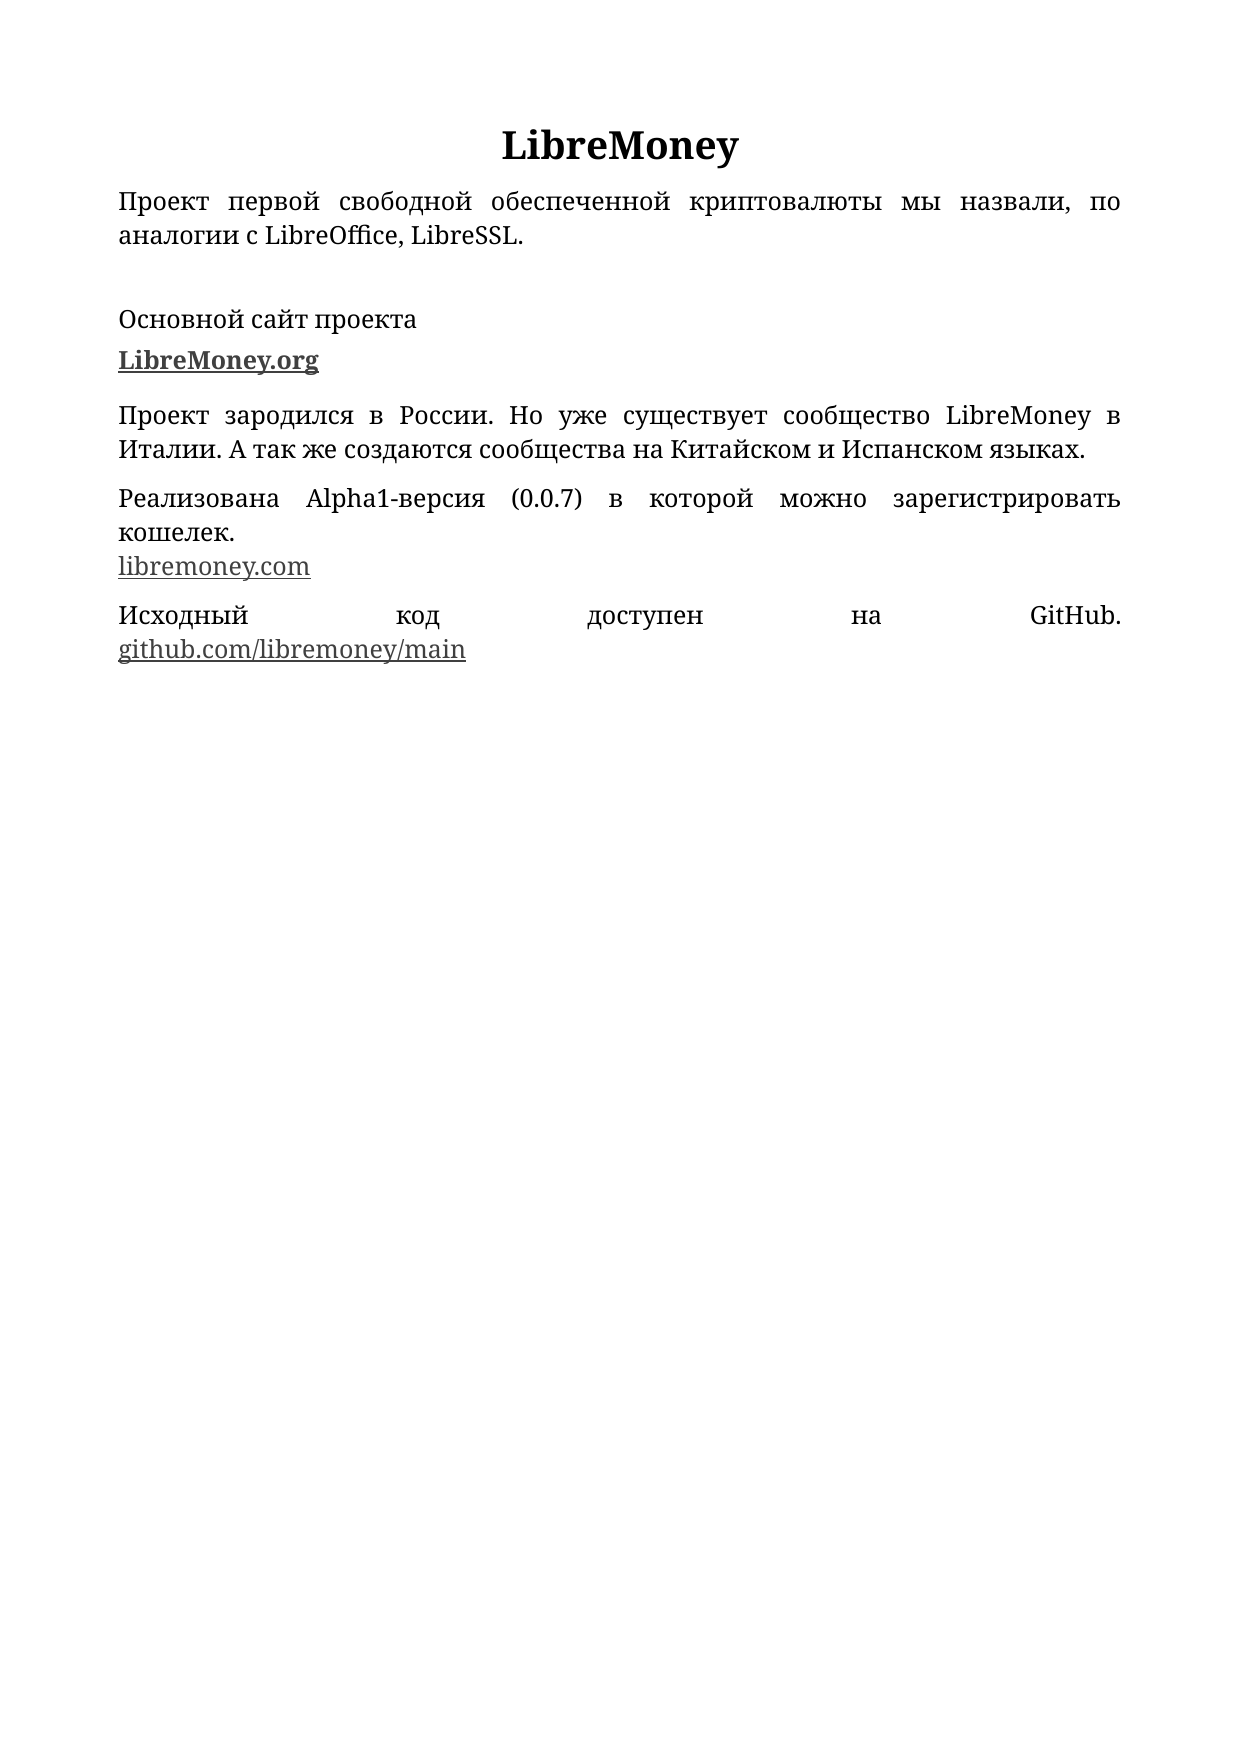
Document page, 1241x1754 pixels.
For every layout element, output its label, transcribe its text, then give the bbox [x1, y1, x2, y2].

text Основной сайт проекта LibreMoney.org [118, 266, 1122, 377]
subtitle LibreMoney [118, 118, 1122, 171]
text Проект первой свободной обеспеченной криптовалюты мы назвали, по аналогии с LibreOffice, LibreSSL. [118, 183, 1122, 252]
text Реализована Alpha1-версия (0.0.7) в которой можно зарегистрировать кошелек. libremoney.com [118, 481, 1122, 583]
text Проект зародился в России. Но уже существует сообщество LibreMoney в Италии. А так же создаются сообщества на Китайском и Испанском языках. [118, 398, 1122, 466]
text Исходный код доступен на GitHub. github.com/libremoney/main [118, 597, 1122, 666]
